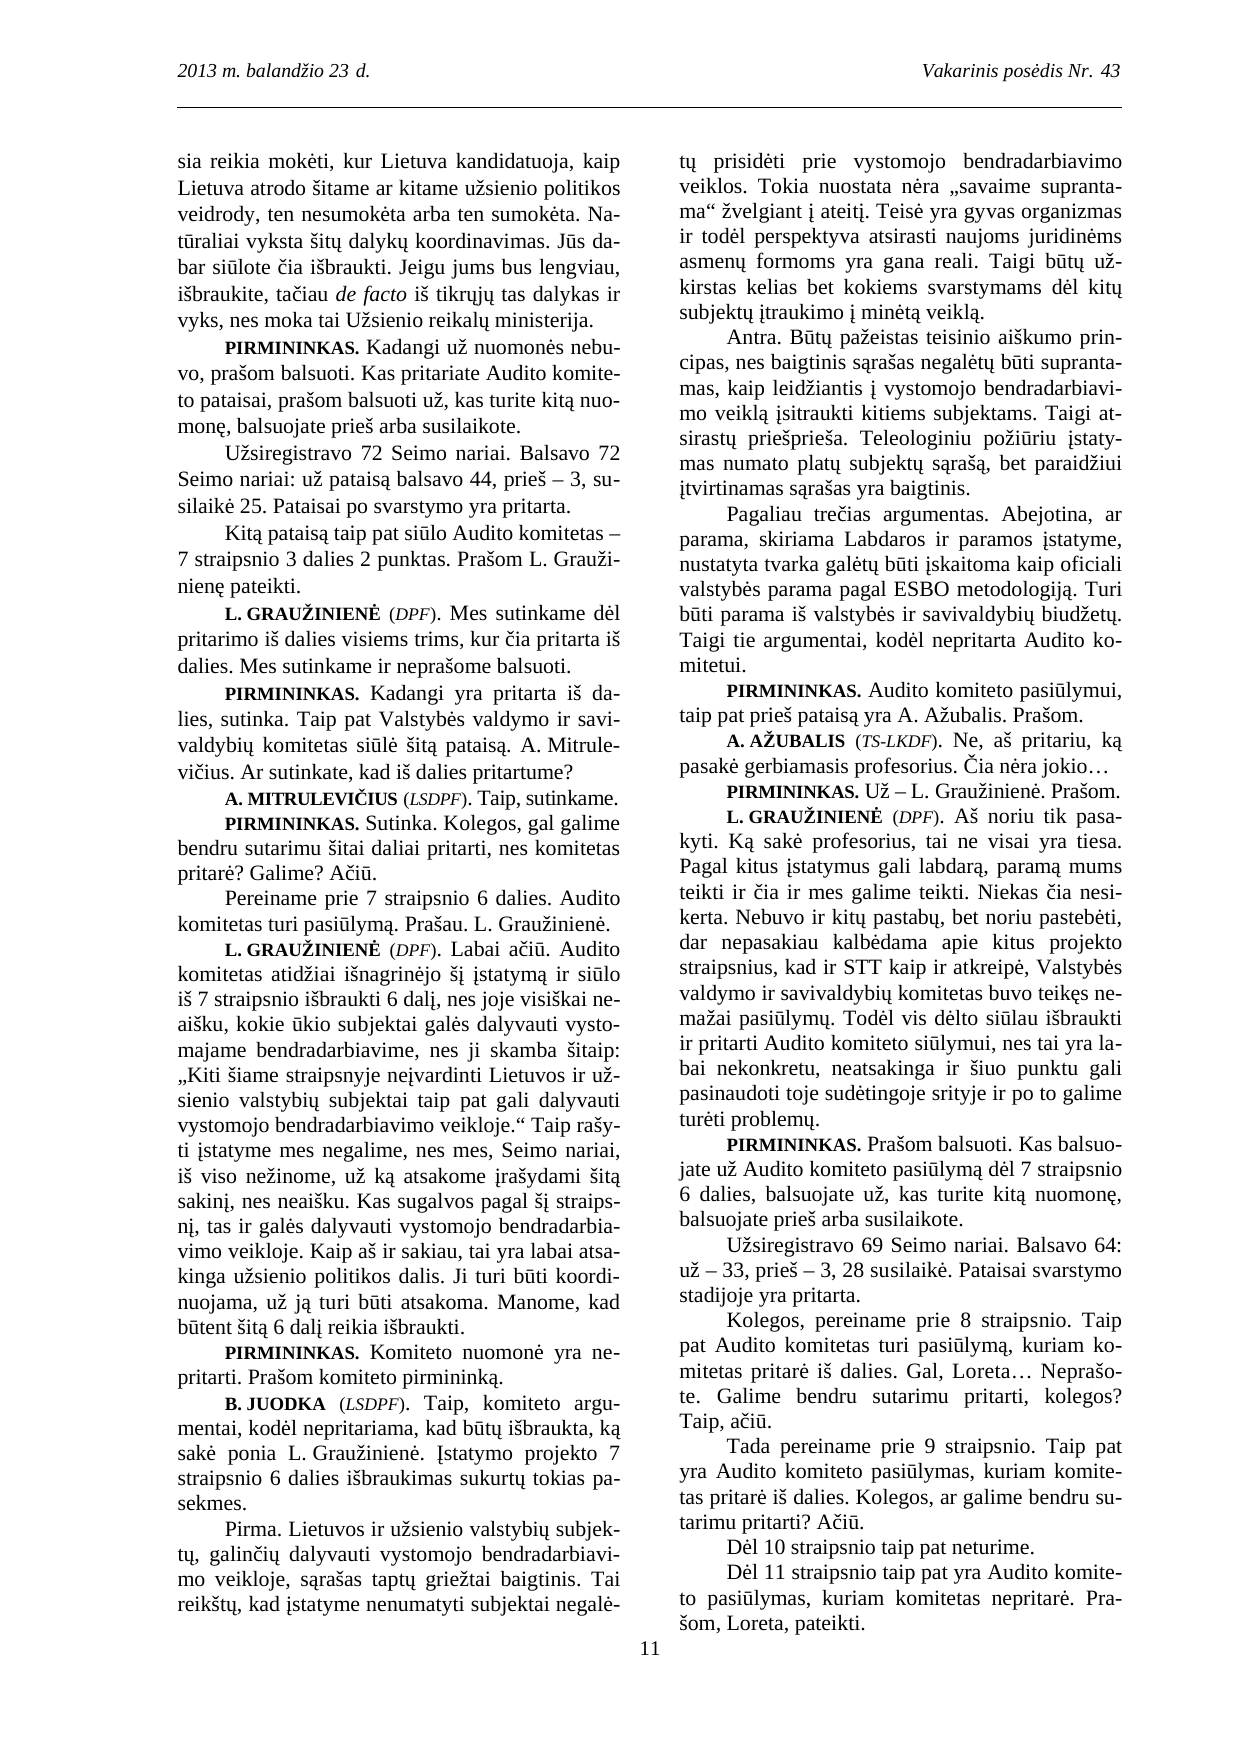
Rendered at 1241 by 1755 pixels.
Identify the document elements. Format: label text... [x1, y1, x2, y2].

text Ki­tą pa­tai­są taip pat siū­lo Au­di­to ko­mi­te­tas – 7 straips­nio 3 da­lies 2 punk­tas. Pra­šom L. Grau­ži­nie­nę pa­teik­ti. [177, 519, 620, 599]
text L. GRAUŽINIENĖ (DPF). La­bai ačiū. Au­di­to ko­mi­te­tas ati­džiai iš­nag­ri­nė­jo šį įsta­ty­mą ir siū­lo iš 7 straips­nio iš­brauk­ti 6 da­lį, nes jo­je vi­siš­kai ne­aiš­ku, ko­kie ūkio sub­jek­tai ga­lės da­ly­vau­ti vys­to­ma­ja­me ben­dra­dar­bia­vi­me, nes ji skam­ba ši­taip: „Ki­ti šia­me straips­ny­je ne­įvar­din­ti Lie­tu­vos ir už­sie­nio vals­ty­bių sub­jek­tai taip pat ga­li da­ly­vau­ti vys­to­mo­jo ben­dra­dar­bia­vi­mo veik­lo­je.“ Taip ra­šy­ti įsta­ty­me mes ne­ga­li­me, nes mes, Sei­mo na­riai, iš vi­so ne­ži­no­me, už ką at­sa­ko­me įra­šy­da­mi ši­tą sa­ki­nį, nes ne­aiš­ku. Kas su­gal­vos pa­gal šį straips­nį, tas ir ga­lės da­ly­vau­ti vys­to­mo­jo ben­dra­dar­bia­vi­mo veik­lo­je. Kaip aš ir sa­kiau, tai yra la­bai at­sa­kin­ga už­sie­nio po­li­ti­kos da­lis. Ji tu­ri bū­ti ko­or­di­nuo­ja­ma, už ją tu­ri bū­ti at­sa­ko­ma. Ma­no­me, kad bū­tent ši­tą 6 da­lį rei­kia iš­brauk­ti. [177, 936, 620, 1339]
text Pa­ga­liau tre­čias ar­gu­men­tas. Abe­jo­ti­na, ar pa­ra­ma, ski­ria­ma Lab­da­ros ir pa­ra­mos įsta­ty­me, nu­sta­ty­ta tvar­ka ga­lė­tų bū­ti įskai­to­ma kaip ofi­cia­li vals­ty­bės pa­ra­ma pa­gal ESBO me­to­do­lo­gi­ją. Tu­ri bū­ti pa­ra­ma iš vals­ty­bės ir sa­vi­val­dy­bių biu­dže­tų. Tai­gi tie ar­gu­men­tai, ko­dėl ne­pri­tar­ta Au­di­to ko­mi­te­tui. [679, 501, 1122, 677]
text tų pri­si­dė­ti prie vys­to­mo­jo ben­dra­dar­bia­vi­mo veik­los. To­kia nuo­sta­ta nė­ra „sa­vai­me su­pran­ta­ma“ žvel­giant į at­ei­tį. Tei­sė yra gy­vas or­ga­niz­mas ir to­dėl per­spek­ty­va at­si­ras­ti nau­joms ju­ri­di­nėms as­me­nų for­moms yra ga­na re­a­li. Tai­gi bū­tų už­kirs­tas ke­lias bet ko­kiems svars­ty­mams dėl ki­tų sub­jek­tų įtrau­ki­mo į mi­nė­tą veik­lą. [679, 148, 1122, 324]
text A. MITRULEVIČIUS (LSDPF). Taip, su­tin­ka­me. [177, 784, 620, 810]
text Už­si­re­gist­ra­vo 69 Sei­mo na­riai. Bal­sa­vo 64: už – 33, prieš – 3, 28 su­si­lai­kė. Pa­tai­sai svars­ty­mo sta­di­jo­je yra pri­tar­ta. [679, 1232, 1122, 1307]
text PIRMININKAS. Pra­šom bal­suo­ti. Kas bal­suo­ja­te už Au­di­to ko­mi­te­to pa­siū­ly­mą dėl 7 straips­nio 6 da­lies, bal­suo­ja­te už, kas tu­ri­te ki­tą nuo­mo­nę, bal­suo­ja­te prieš ar­ba su­si­lai­ko­te. [679, 1131, 1122, 1232]
text A. AŽUBALIS (TS-LKDF). Ne, aš pri­ta­riu, ką pa­sa­kė ger­bia­ma­sis pro­fe­so­rius. Čia nė­ra jo­kio… [679, 727, 1122, 778]
text Už­si­re­gist­ra­vo 72 Sei­mo na­riai. Bal­sa­vo 72 Sei­mo na­riai: už pa­tai­są bal­sa­vo 44, prieš – 3, su­si­lai­kė 25. Pa­tai­sai po svars­ty­mo yra pri­tar­ta. [177, 439, 620, 519]
text Per­ei­na­me prie 7 straips­nio 6 da­lies. Au­di­to ko­mi­te­tas tu­ri pa­siū­ly­mą. Pra­šau. L. Grau­ži­nie­nė. [177, 885, 620, 936]
text Pir­ma. Lie­tu­vos ir už­sie­nio vals­ty­bių sub­jek­tų, ga­lin­čių da­ly­vau­ti vys­to­mo­jo ben­dra­dar­bia­vi­mo veik­lo­je, są­ra­šas tap­tų griež­tai baig­ti­nis. Tai reikš­tų, kad įsta­ty­me ne­nu­ma­ty­ti sub­jek­tai ne­ga­lė­ [177, 1516, 620, 1616]
text PIRMININKAS. Ka­dan­gi yra pri­tar­ta iš da­lies, su­tin­ka. Taip pat Vals­ty­bės val­dy­mo ir sa­vi­val­dy­bių ko­mi­te­tas siū­lė ši­tą pa­tai­są. A. Mit­ru­le­vi­čius. Ar su­tin­ka­te, kad iš da­lies pri­tar­tu­me? [177, 679, 620, 784]
text Ko­le­gos, per­ei­na­me prie 8 straips­nio. Taip pat Au­di­to ko­mi­te­tas tu­ri pa­siū­ly­mą, ku­riam ko­mi­te­tas pri­ta­rė iš da­lies. Gal, Lo­re­ta… Ne­pra­šo­te. Ga­li­me ben­dru su­ta­ri­mu pri­tar­ti, ko­le­gos? Taip, ačiū. [679, 1307, 1122, 1433]
text B. JUODKA (LSDPF). Taip, ko­mi­te­to ar­gu­men­tai, ko­dėl ne­pri­ta­ria­ma, kad bū­tų iš­brauk­ta, ką sa­kė po­nia L. Grau­ži­nie­nė. Įsta­ty­mo pro­jek­to 7 straips­nio 6 da­lies iš­brau­ki­mas su­kur­tų to­kias pa­sek­mes. [177, 1389, 620, 1516]
text Dėl 10 straips­nio taip pat ne­tu­ri­me. [679, 1534, 1122, 1559]
text L. GRAUŽINIENĖ (DPF). Mes su­tin­ka­me dėl pri­ta­ri­mo iš da­lies vi­siems trims, kur čia pri­tar­ta iš da­lies. Mes su­tin­ka­me ir ne­pra­šo­me bal­suo­ti. [177, 599, 620, 679]
text Dėl 11 straips­nio taip pat yra Au­di­to ko­mi­te­to pa­siū­ly­mas, ku­riam ko­mi­te­tas ne­pri­ta­rė. Pra­šom, Lo­re­ta, pa­teik­ti. [679, 1559, 1122, 1635]
text PIRMININKAS. Už – L. Grau­ži­nie­nė. Pra­šom. [679, 778, 1122, 803]
text PIRMININKAS. Ko­mi­te­to nuo­mo­nė yra ne­pri­tar­ti. Pra­šom ko­mi­te­to pir­mi­nin­ką. [177, 1339, 620, 1389]
text PIRMININKAS. Au­di­to ko­mi­te­to pa­siū­ly­mui, taip pat prieš pa­tai­są yra A. Ažu­ba­lis. Pra­šom. [679, 677, 1122, 727]
text An­tra. Bū­tų pa­žeis­tas tei­si­nio aiš­ku­mo prin­ci­pas, nes baig­ti­nis są­ra­šas ne­ga­lė­tų bū­ti su­pran­ta­mas, kaip lei­džian­tis į vys­to­mo­jo ben­dra­dar­bia­vi­mo veik­lą įsi­trauk­ti ki­tiems sub­jek­tams. Tai­gi at­si­ras­tų prieš­prie­ša. Te­le­o­lo­gi­niu po­žiū­riu įsta­ty­mas nu­ma­to pla­tų sub­jek­tų są­ra­šą, bet pa­rai­džiui įtvir­ti­na­mas są­ra­šas yra baig­ti­nis. [679, 324, 1122, 501]
text L. GRAUŽINIENĖ (DPF). Aš no­riu tik pa­sa­ky­ti. Ką sa­kė pro­fe­so­rius, tai ne vi­sai yra tie­sa. Pa­gal ki­tus įsta­ty­mus ga­li lab­da­rą, pa­ra­mą mums teik­ti ir čia ir mes ga­li­me teik­ti. Nie­kas čia ne­si­ker­ta. Ne­bu­vo ir ki­tų pa­sta­bų, bet no­riu pa­ste­bė­ti, dar ne­pa­sa­kiau kal­bė­da­ma apie ki­tus pro­jek­to straips­nius, kad ir STT kaip ir at­krei­pė, Vals­ty­bės val­dy­mo ir sa­vi­val­dy­bių ko­mi­te­tas bu­vo tei­kęs ne­ma­žai pa­siū­ly­mų. To­dėl vis dėl­to siū­lau iš­brauk­ti ir pri­tar­ti Au­di­to ko­mi­te­to siū­ly­mui, nes tai yra la­bai ne­kon­kre­tu, ne­at­sa­kin­ga ir šiuo punk­tu ga­li pa­si­nau­do­ti to­je su­dė­tin­go­je sri­ty­je ir po to ga­li­me tu­rė­ti pro­ble­mų. [679, 803, 1122, 1131]
text sia rei­kia mo­kė­ti, kur Lie­tu­va kan­di­da­tuo­ja, kaip Lie­tu­va at­ro­do ši­ta­me ar ki­ta­me už­sie­nio po­li­ti­kos veid­ro­dy, ten ne­su­mo­kė­ta ar­ba ten su­mo­kė­ta. Na­tū­ra­liai vyks­ta ši­tų da­ly­kų ko­or­di­na­vi­mas. Jūs da­bar siū­lo­te čia iš­brauk­ti. Jei­gu jums bus leng­viau, iš­brau­ki­te, ta­čiau de fac­to iš tik­rų­jų tas da­ly­kas ir vyks, nes mo­ka tai Už­sie­nio rei­ka­lų mi­nis­te­ri­ja. [177, 148, 620, 333]
text Ta­da per­ei­na­me prie 9 straips­nio. Taip pat yra Au­di­to ko­mi­te­to pa­siū­ly­mas, ku­riam ko­mi­te­tas pri­ta­rė iš da­lies. Ko­le­gos, ar ga­li­me ben­dru su­ta­ri­mu pri­tar­ti? Ačiū. [679, 1433, 1122, 1534]
text PIRMININKAS. Su­tin­ka. Ko­le­gos, gal ga­li­me ben­dru su­ta­ri­mu ši­tai da­liai pri­tar­ti, nes ko­mi­te­tas pri­ta­rė? Ga­li­me? Ačiū. [177, 810, 620, 885]
text PIRMININKAS. Ka­dan­gi už nuo­mo­nės ne­bu­vo, pra­šom bal­suo­ti. Kas pri­ta­ria­te Au­di­to ko­mi­te­to pa­tai­sai, pra­šom bal­suo­ti už, kas tu­ri­te ki­tą nuo­mo­nę, bal­suo­ja­te prieš ar­ba su­si­lai­ko­te. [177, 333, 620, 439]
